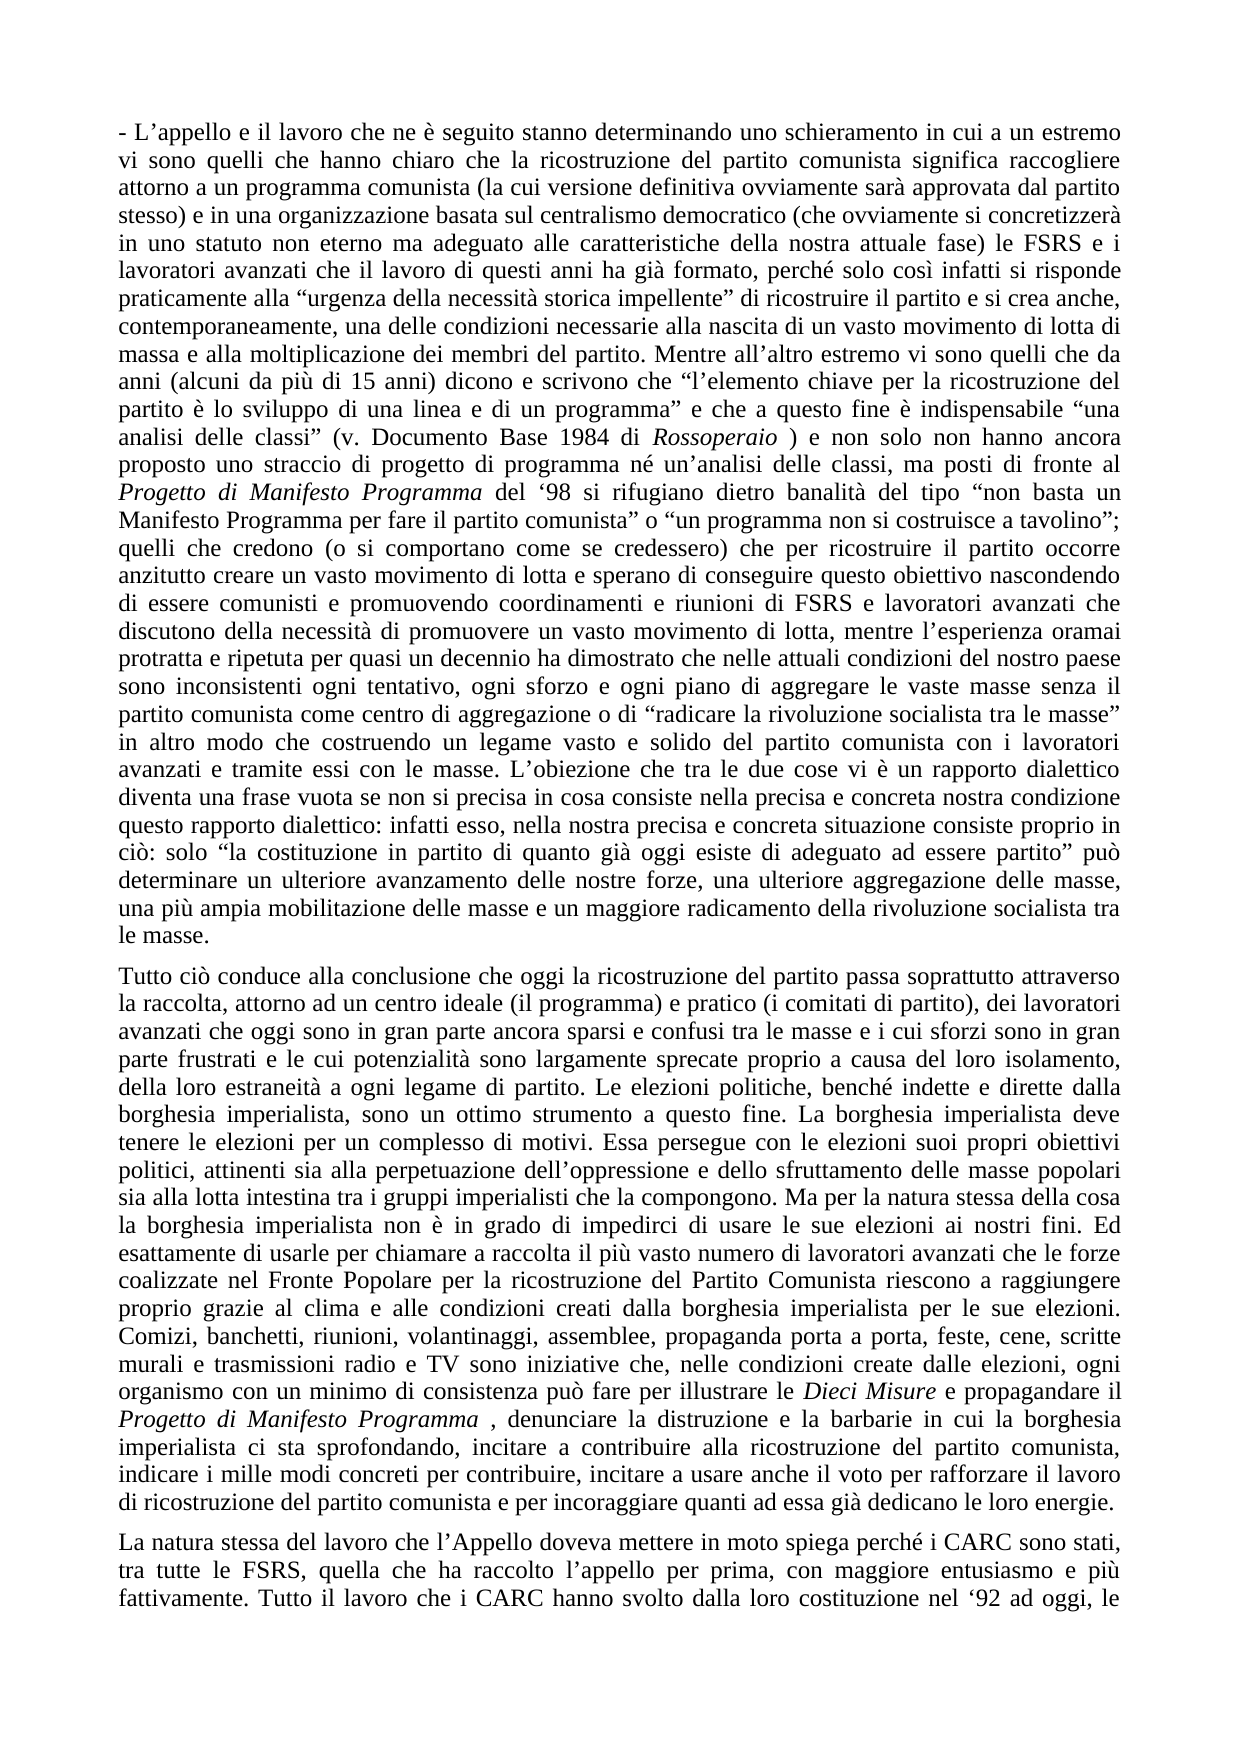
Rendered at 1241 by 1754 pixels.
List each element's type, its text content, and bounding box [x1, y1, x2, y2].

text - L’appello e il lavoro che ne è seguito stanno determinando uno schieramento in cui a un estremo vi sono quelli che hanno chiaro che la ricostruzione del partito comunista significa raccogliere attorno a un programma comunista (la cui versione definitiva ovviamente sarà approvata dal partito stesso) e in una organizzazione basata sul centralismo democratico (che ovviamente si concretizzerà in uno statuto non eterno ma adeguato alle caratteristiche della nostra attuale fase) le FSRS e i lavoratori avanzati che il lavoro di questi anni ha già formato, perché solo così infatti si risponde praticamente alla “urgenza della necessità storica impellente” di ricostruire il partito e si crea anche, contemporaneamente, una delle condizioni necessarie alla nascita di un vasto movimento di lotta di massa e alla moltiplicazione dei membri del partito. Mentre all’altro estremo vi sono quelli che da anni (alcuni da più di 15 anni) dicono e scrivono che “l’elemento chiave per la ricostruzione del partito è lo sviluppo di una linea e di un programma” e che a questo fine è indispensabile “una analisi delle classi” (v. Documento Base 1984 di Rossoperaio ) e non solo non hanno ancora proposto uno straccio di progetto di programma né un’analisi delle classi, ma posti di fronte al Progetto di Manifesto Programma del ‘98 si rifugiano dietro banalità del tipo “non basta un Manifesto Programma per fare il partito comunista” o “un programma non si costruisce a tavolino”; quelli che credono (o si comportano come se credessero) che per ricostruire il partito occorre anzitutto creare un vasto movimento di lotta e sperano di conseguire questo obiettivo nascondendo di essere comunisti e promuovendo coordinamenti e riunioni di FSRS e lavoratori avanzati che discutono della necessità di promuovere un vasto movimento di lotta, mentre l’esperienza oramai protratta e ripetuta per quasi un decennio ha dimostrato che nelle attuali condizioni del nostro paese sono inconsistenti ogni tentativo, ogni sforzo e ogni piano di aggregare le vaste masse senza il partito comunista come centro di aggregazione o di “radicare la rivoluzione socialista tra le masse” in altro modo che costruendo un legame vasto e solido del partito comunista con i lavoratori avanzati e tramite essi con le masse. L’obiezione che tra le due cose vi è un rapporto dialettico diventa una frase vuota se non si precisa in cosa consiste nella precisa e concreta nostra condizione questo rapporto dialettico: infatti esso, nella nostra precisa e concreta situazione consiste proprio in ciò: solo “la costituzione in partito di quanto già oggi esiste di adeguato ad essere partito” può determinare un ulteriore avanzamento delle nostre forze, una ulteriore aggregazione delle masse, una più ampia mobilitazione delle masse e un maggiore radicamento della rivoluzione socialista tra le masse. [118, 118, 1122, 949]
text Tutto ciò conduce alla conclusione che oggi la ricostruzione del partito passa soprattutto attraverso la raccolta, attorno ad un centro ideale (il programma) e pratico (i comitati di partito), dei lavoratori avanzati che oggi sono in gran parte ancora sparsi e confusi tra le masse e i cui sforzi sono in gran parte frustrati e le cui potenzialità sono largamente sprecate proprio a causa del loro isolamento, della loro estraneità a ogni legame di partito. Le elezioni politiche, benché indette e dirette dalla borghesia imperialista, sono un ottimo strumento a questo fine. La borghesia imperialista deve tenere le elezioni per un complesso di motivi. Essa persegue con le elezioni suoi propri obiettivi politici, attinenti sia alla perpetuazione dell’oppressione e dello sfruttamento delle masse popolari sia alla lotta intestina tra i gruppi imperialisti che la compongono. Ma per la natura stessa della cosa la borghesia imperialista non è in grado di impedirci di usare le sue elezioni ai nostri fini. Ed esattamente di usarle per chiamare a raccolta il più vasto numero di lavoratori avanzati che le forze coalizzate nel Fronte Popolare per la ricostruzione del Partito Comunista riescono a raggiungere proprio grazie al clima e alle condizioni creati dalla borghesia imperialista per le sue elezioni. Comizi, banchetti, riunioni, volantinaggi, assemblee, propaganda porta a porta, feste, cene, scritte murali e trasmissioni radio e TV sono iniziative che, nelle condizioni create dalle elezioni, ogni organismo con un minimo di consistenza può fare per illustrare le Dieci Misure e propagandare il Progetto di Manifesto Programma , denunciare la distruzione e la barbarie in cui la borghesia imperialista ci sta sprofondando, incitare a contribuire alla ricostruzione del partito comunista, indicare i mille modi concreti per contribuire, incitare a usare anche il voto per rafforzare il lavoro di ricostruzione del partito comunista e per incoraggiare quanti ad essa già dedicano le loro energie. [118, 962, 1122, 1516]
text La natura stessa del lavoro che l’Appello doveva mettere in moto spiega perché i CARC sono stati, tra tutte le FSRS, quella che ha raccolto l’appello per prima, con maggiore entusiasmo e più fattivamente. Tutto il lavoro che i CARC hanno svolto dalla loro costituzione nel ‘92 ad oggi, le [118, 1528, 1122, 1612]
